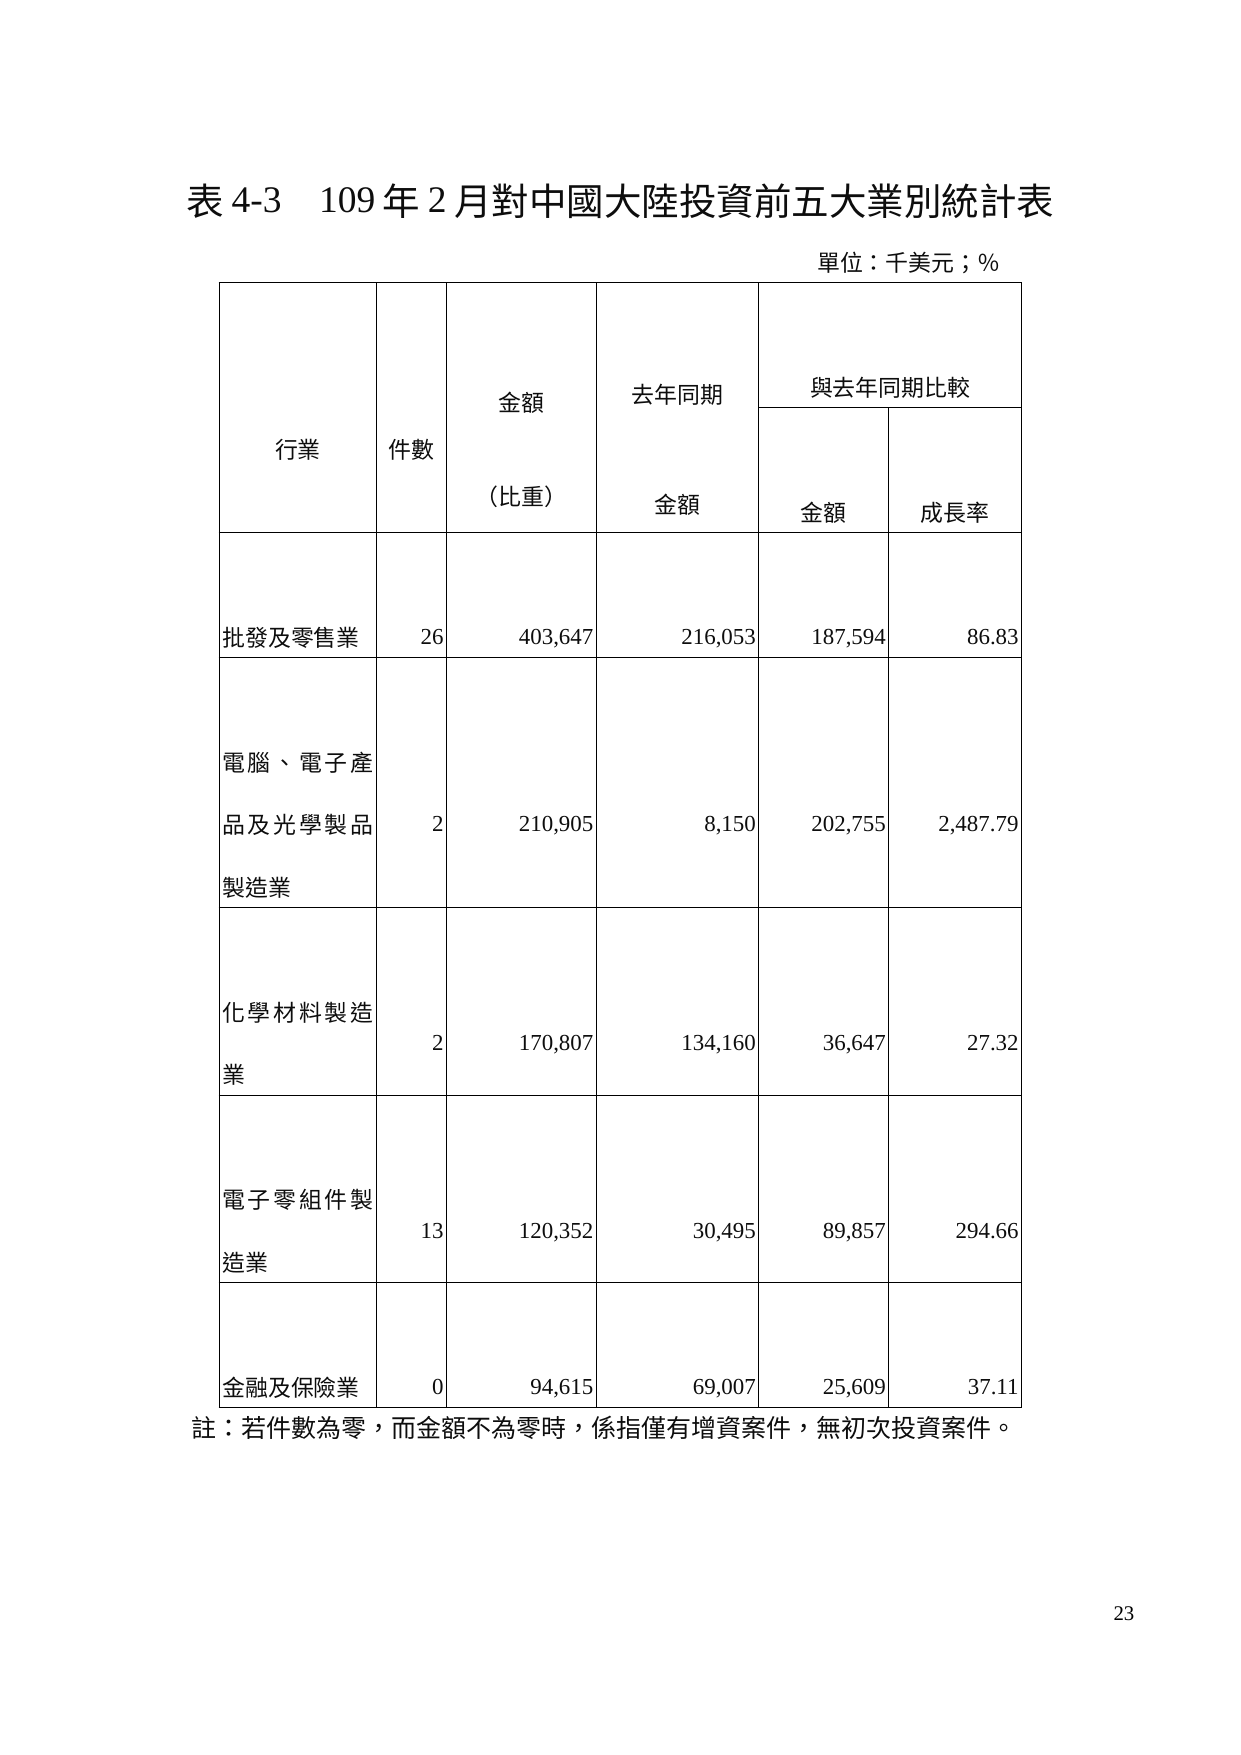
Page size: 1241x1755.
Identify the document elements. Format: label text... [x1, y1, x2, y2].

table_cell 89,857 [759, 1096, 888, 1282]
table_cell 187,594 [759, 533, 888, 657]
table_cell 170,807 [447, 908, 596, 1094]
table_cell 批發及零售業 [220, 533, 376, 657]
table_header 金額 （比重） [447, 283, 596, 532]
table_cell 2 [377, 908, 446, 1094]
table_cell 36,647 [759, 908, 888, 1094]
table_cell 化學材料製造業 [220, 908, 376, 1094]
table_cell 210,905 [447, 658, 596, 907]
table_cell 94,615 [447, 1283, 596, 1407]
table_cell 27.32 [889, 908, 1021, 1094]
table_header 件數 [377, 283, 446, 532]
table_cell 2,487.79 [889, 658, 1021, 907]
table_cell 120,352 [447, 1096, 596, 1282]
table_cell 電腦、電子產品及光學製品製造業 [220, 658, 376, 907]
table_cell 69,007 [597, 1283, 758, 1407]
text 表4-3 109年2月對中國大陸投資前五大業別統計表 [106, 157, 1134, 219]
text 單位：千美元；％ [106, 219, 1134, 282]
table_cell 金額 [759, 408, 888, 532]
table_cell 電子零組件製造業 [220, 1096, 376, 1282]
table_cell 13 [377, 1096, 446, 1282]
table_cell 0 [377, 1283, 446, 1407]
table_header 與去年同期比較 [759, 283, 1021, 407]
table_header 去年同期 金額 [597, 283, 758, 532]
table_cell 26 [377, 533, 446, 657]
table_cell 134,160 [597, 908, 758, 1094]
table_cell 294.66 [889, 1096, 1021, 1282]
table_cell 216,053 [597, 533, 758, 657]
table_cell 37.11 [889, 1283, 1021, 1407]
table_cell 202,755 [759, 658, 888, 907]
table_cell 2 [377, 658, 446, 907]
text 註：若件數為零，而金額不為零時，係指僅有增資案件，無初次投資案件。 [106, 1408, 1134, 1444]
table_cell 成長率 [889, 408, 1021, 532]
table_cell 403,647 [447, 533, 596, 657]
table_cell 金融及保險業 [220, 1283, 376, 1407]
table_cell 86.83 [889, 533, 1021, 657]
table_cell 30,495 [597, 1096, 758, 1282]
table_cell 8,150 [597, 658, 758, 907]
table_header 行業 [220, 283, 376, 532]
table_cell 25,609 [759, 1283, 888, 1407]
